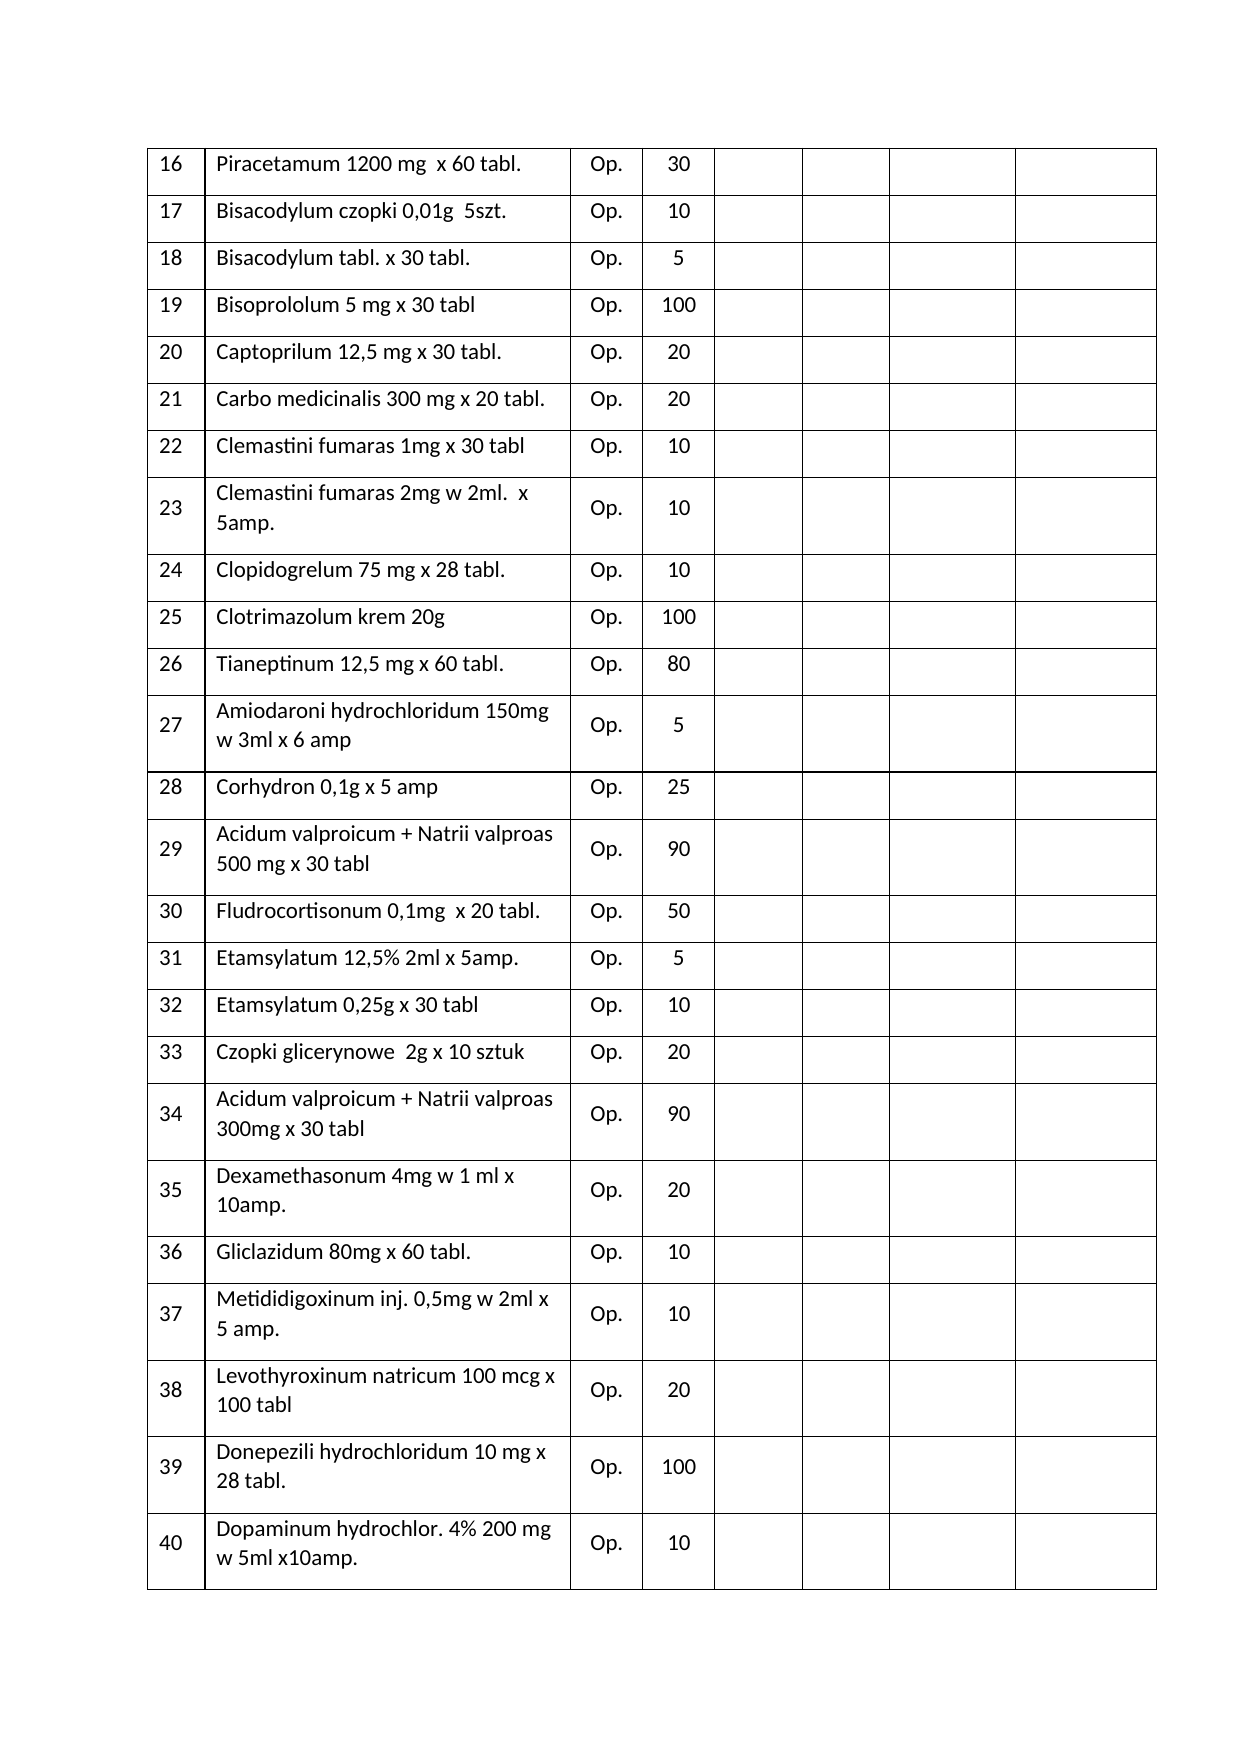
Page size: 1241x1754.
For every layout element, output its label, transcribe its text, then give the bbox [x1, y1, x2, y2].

table_cell 10 [643, 196, 714, 242]
table_cell 18 [148, 243, 204, 289]
table_cell [890, 1361, 1015, 1436]
table_cell [890, 243, 1015, 289]
table_cell [715, 990, 802, 1036]
table_cell Acidum valproicum + Natrii valproas 500 mg x 30 tabl [206, 820, 570, 895]
table_cell 10 [643, 1237, 714, 1283]
table_cell [1016, 290, 1156, 336]
table_cell [1016, 1514, 1156, 1589]
table_cell Op. [571, 1514, 642, 1589]
table_cell [890, 649, 1015, 695]
table_cell Dexamethasonum 4mg w 1 ml x 10amp. [206, 1161, 570, 1236]
table_cell [890, 943, 1015, 989]
table_cell 25 [148, 602, 204, 648]
table_cell [890, 602, 1015, 648]
table_cell [890, 773, 1015, 818]
table_cell [715, 149, 802, 195]
table_cell 21 [148, 384, 204, 430]
table_cell [803, 196, 889, 242]
table_cell Op. [571, 1237, 642, 1283]
table_cell Acidum valproicum + Natrii valproas 300mg x 30 tabl [206, 1084, 570, 1160]
table_cell 80 [643, 649, 714, 695]
table_cell 27 [148, 696, 204, 771]
table_cell [715, 1514, 802, 1589]
table_cell 32 [148, 990, 204, 1036]
table_cell [1016, 1161, 1156, 1236]
table_cell [890, 696, 1015, 771]
table_cell [890, 384, 1015, 430]
table_cell [803, 1361, 889, 1436]
table_cell [1016, 478, 1156, 554]
table_cell [890, 290, 1015, 336]
table_cell [1016, 149, 1156, 195]
table_cell Levothyroxinum natricum 100 mcg x 100 tabl [206, 1361, 570, 1436]
table_cell Donepezili hydrochloridum 10 mg x 28 tabl. [206, 1437, 570, 1513]
table_cell [715, 1161, 802, 1236]
table_cell Op. [571, 1037, 642, 1083]
table_cell [803, 1437, 889, 1513]
table_cell Clemastini fumaras 1mg x 30 tabl [206, 431, 570, 477]
table_cell [890, 478, 1015, 554]
table_cell [803, 384, 889, 430]
table_cell 26 [148, 649, 204, 695]
table_cell Op. [571, 896, 642, 942]
table_cell [715, 896, 802, 942]
table_cell Op. [571, 820, 642, 895]
table_cell 22 [148, 431, 204, 477]
table_cell [715, 820, 802, 895]
table_cell 25 [643, 773, 714, 818]
table_cell [890, 1284, 1015, 1360]
table_cell 10 [643, 431, 714, 477]
table_cell Fludrocortisonum 0,1mg x 20 tabl. [206, 896, 570, 942]
table_cell [1016, 773, 1156, 818]
table_cell [803, 1037, 889, 1083]
table_cell [1016, 1284, 1156, 1360]
table_cell 34 [148, 1084, 204, 1160]
table_cell 90 [643, 820, 714, 895]
table_cell [803, 896, 889, 942]
table_cell [890, 820, 1015, 895]
table_cell 10 [643, 478, 714, 554]
table_cell [803, 149, 889, 195]
table_cell [1016, 990, 1156, 1036]
table_cell [1016, 555, 1156, 601]
table_cell [1016, 243, 1156, 289]
table_cell 33 [148, 1037, 204, 1083]
table_cell [890, 896, 1015, 942]
table_cell [803, 555, 889, 601]
table_cell 20 [148, 337, 204, 383]
table_cell Gliclazidum 80mg x 60 tabl. [206, 1237, 570, 1283]
table_cell [715, 696, 802, 771]
table_cell [715, 243, 802, 289]
table_cell [803, 990, 889, 1036]
table_cell [803, 773, 889, 818]
table_cell [715, 649, 802, 695]
table_cell Etamsylatum 12,5% 2ml x 5amp. [206, 943, 570, 989]
table_cell Op. [571, 602, 642, 648]
table_cell [1016, 337, 1156, 383]
table_cell [715, 773, 802, 818]
table_cell 29 [148, 820, 204, 895]
table_cell [715, 1237, 802, 1283]
table_cell [803, 478, 889, 554]
table_cell Op. [571, 243, 642, 289]
table_cell [715, 555, 802, 601]
table_cell [1016, 1037, 1156, 1083]
table_cell [890, 337, 1015, 383]
table_cell [1016, 820, 1156, 895]
table_cell Czopki glicerynowe 2g x 10 sztuk [206, 1037, 570, 1083]
table_cell [715, 431, 802, 477]
table_cell Amiodaroni hydrochloridum 150mg w 3ml x 6 amp [206, 696, 570, 771]
table_cell 35 [148, 1161, 204, 1236]
table_cell 100 [643, 290, 714, 336]
table_cell Clemastini fumaras 2mg w 2ml. x 5amp. [206, 478, 570, 554]
table_cell 10 [643, 1284, 714, 1360]
table_cell [803, 649, 889, 695]
table_cell 20 [643, 1161, 714, 1236]
table_cell Op. [571, 696, 642, 771]
table_cell 16 [148, 149, 204, 195]
table_cell [890, 149, 1015, 195]
table_cell 36 [148, 1237, 204, 1283]
table_cell Op. [571, 943, 642, 989]
table_cell Op. [571, 990, 642, 1036]
table_cell [1016, 1437, 1156, 1513]
table_cell Op. [571, 290, 642, 336]
table_cell 100 [643, 1437, 714, 1513]
table_cell Metididigoxinum inj. 0,5mg w 2ml x 5 amp. [206, 1284, 570, 1360]
table_cell 90 [643, 1084, 714, 1160]
table_cell 24 [148, 555, 204, 601]
table_cell [803, 820, 889, 895]
table_cell [890, 1084, 1015, 1160]
table_cell [890, 431, 1015, 477]
table_cell [1016, 1237, 1156, 1283]
table_cell [890, 1037, 1015, 1083]
table_cell 50 [643, 896, 714, 942]
table_cell 10 [643, 555, 714, 601]
table_cell 20 [643, 337, 714, 383]
table_cell 10 [643, 990, 714, 1036]
table_cell Op. [571, 773, 642, 818]
table_cell Op. [571, 384, 642, 430]
table_cell [803, 1284, 889, 1360]
table_cell [1016, 1084, 1156, 1160]
table_cell Corhydron 0,1g x 5 amp [206, 773, 570, 818]
table_cell [715, 384, 802, 430]
table_cell Captoprilum 12,5 mg x 30 tabl. [206, 337, 570, 383]
table_cell [715, 478, 802, 554]
table_cell [890, 1161, 1015, 1236]
table_cell Op. [571, 196, 642, 242]
table_cell 20 [643, 384, 714, 430]
table_cell [803, 1084, 889, 1160]
table_cell Op. [571, 1437, 642, 1513]
table_cell Bisacodylum czopki 0,01g 5szt. [206, 196, 570, 242]
table_cell Etamsylatum 0,25g x 30 tabl [206, 990, 570, 1036]
table_cell [890, 990, 1015, 1036]
table_cell [1016, 696, 1156, 771]
table_cell Op. [571, 1361, 642, 1436]
table_cell 10 [643, 1514, 714, 1589]
table_cell [715, 1437, 802, 1513]
table_cell 5 [643, 943, 714, 989]
table_cell Op. [571, 478, 642, 554]
table_cell Op. [571, 649, 642, 695]
table_cell Clotrimazolum krem 20g [206, 602, 570, 648]
table_cell Piracetamum 1200 mg x 60 tabl. [206, 149, 570, 195]
table_cell [715, 1284, 802, 1360]
table_cell 5 [643, 696, 714, 771]
table_cell Op. [571, 431, 642, 477]
table_cell [890, 555, 1015, 601]
table_cell [803, 431, 889, 477]
table_cell [1016, 602, 1156, 648]
table_cell [803, 696, 889, 771]
table_cell [890, 1237, 1015, 1283]
table_cell Bisacodylum tabl. x 30 tabl. [206, 243, 570, 289]
table_cell 30 [643, 149, 714, 195]
table_cell [715, 1037, 802, 1083]
table_cell [803, 1237, 889, 1283]
table_cell 20 [643, 1037, 714, 1083]
table_cell [890, 1514, 1015, 1589]
table_cell [803, 1514, 889, 1589]
table_cell Op. [571, 1284, 642, 1360]
table_cell Carbo medicinalis 300 mg x 20 tabl. [206, 384, 570, 430]
table_cell Bisoprololum 5 mg x 30 tabl [206, 290, 570, 336]
table_cell [803, 1161, 889, 1236]
table_cell Op. [571, 1084, 642, 1160]
table_cell 40 [148, 1514, 204, 1589]
table_cell Op. [571, 149, 642, 195]
table_cell [890, 1437, 1015, 1513]
table_cell [890, 196, 1015, 242]
table_cell [1016, 196, 1156, 242]
table_cell 38 [148, 1361, 204, 1436]
table_cell 19 [148, 290, 204, 336]
table_cell Op. [571, 1161, 642, 1236]
table_cell Op. [571, 555, 642, 601]
table_cell 5 [643, 243, 714, 289]
table_cell [715, 337, 802, 383]
table_cell [803, 602, 889, 648]
table_cell Op. [571, 337, 642, 383]
table_cell [1016, 649, 1156, 695]
table_cell [715, 1361, 802, 1436]
table_cell [715, 196, 802, 242]
table_cell 30 [148, 896, 204, 942]
table_cell [1016, 1361, 1156, 1436]
table_cell [715, 1084, 802, 1160]
table_cell 100 [643, 602, 714, 648]
table_cell [715, 290, 802, 336]
table_cell 31 [148, 943, 204, 989]
table_cell 20 [643, 1361, 714, 1436]
table_cell [803, 290, 889, 336]
table_cell 37 [148, 1284, 204, 1360]
table_cell 28 [148, 773, 204, 818]
table_cell Dopaminum hydrochlor. 4% 200 mg w 5ml x10amp. [206, 1514, 570, 1589]
table_cell [803, 337, 889, 383]
table_cell [803, 243, 889, 289]
table_cell 39 [148, 1437, 204, 1513]
table_cell [1016, 431, 1156, 477]
table_cell [1016, 943, 1156, 989]
table_cell 17 [148, 196, 204, 242]
table_cell Tianeptinum 12,5 mg x 60 tabl. [206, 649, 570, 695]
table_cell [803, 943, 889, 989]
table_cell [715, 602, 802, 648]
table_cell [715, 943, 802, 989]
table_cell [1016, 896, 1156, 942]
table_cell 23 [148, 478, 204, 554]
table_cell [1016, 384, 1156, 430]
table_cell Clopidogrelum 75 mg x 28 tabl. [206, 555, 570, 601]
